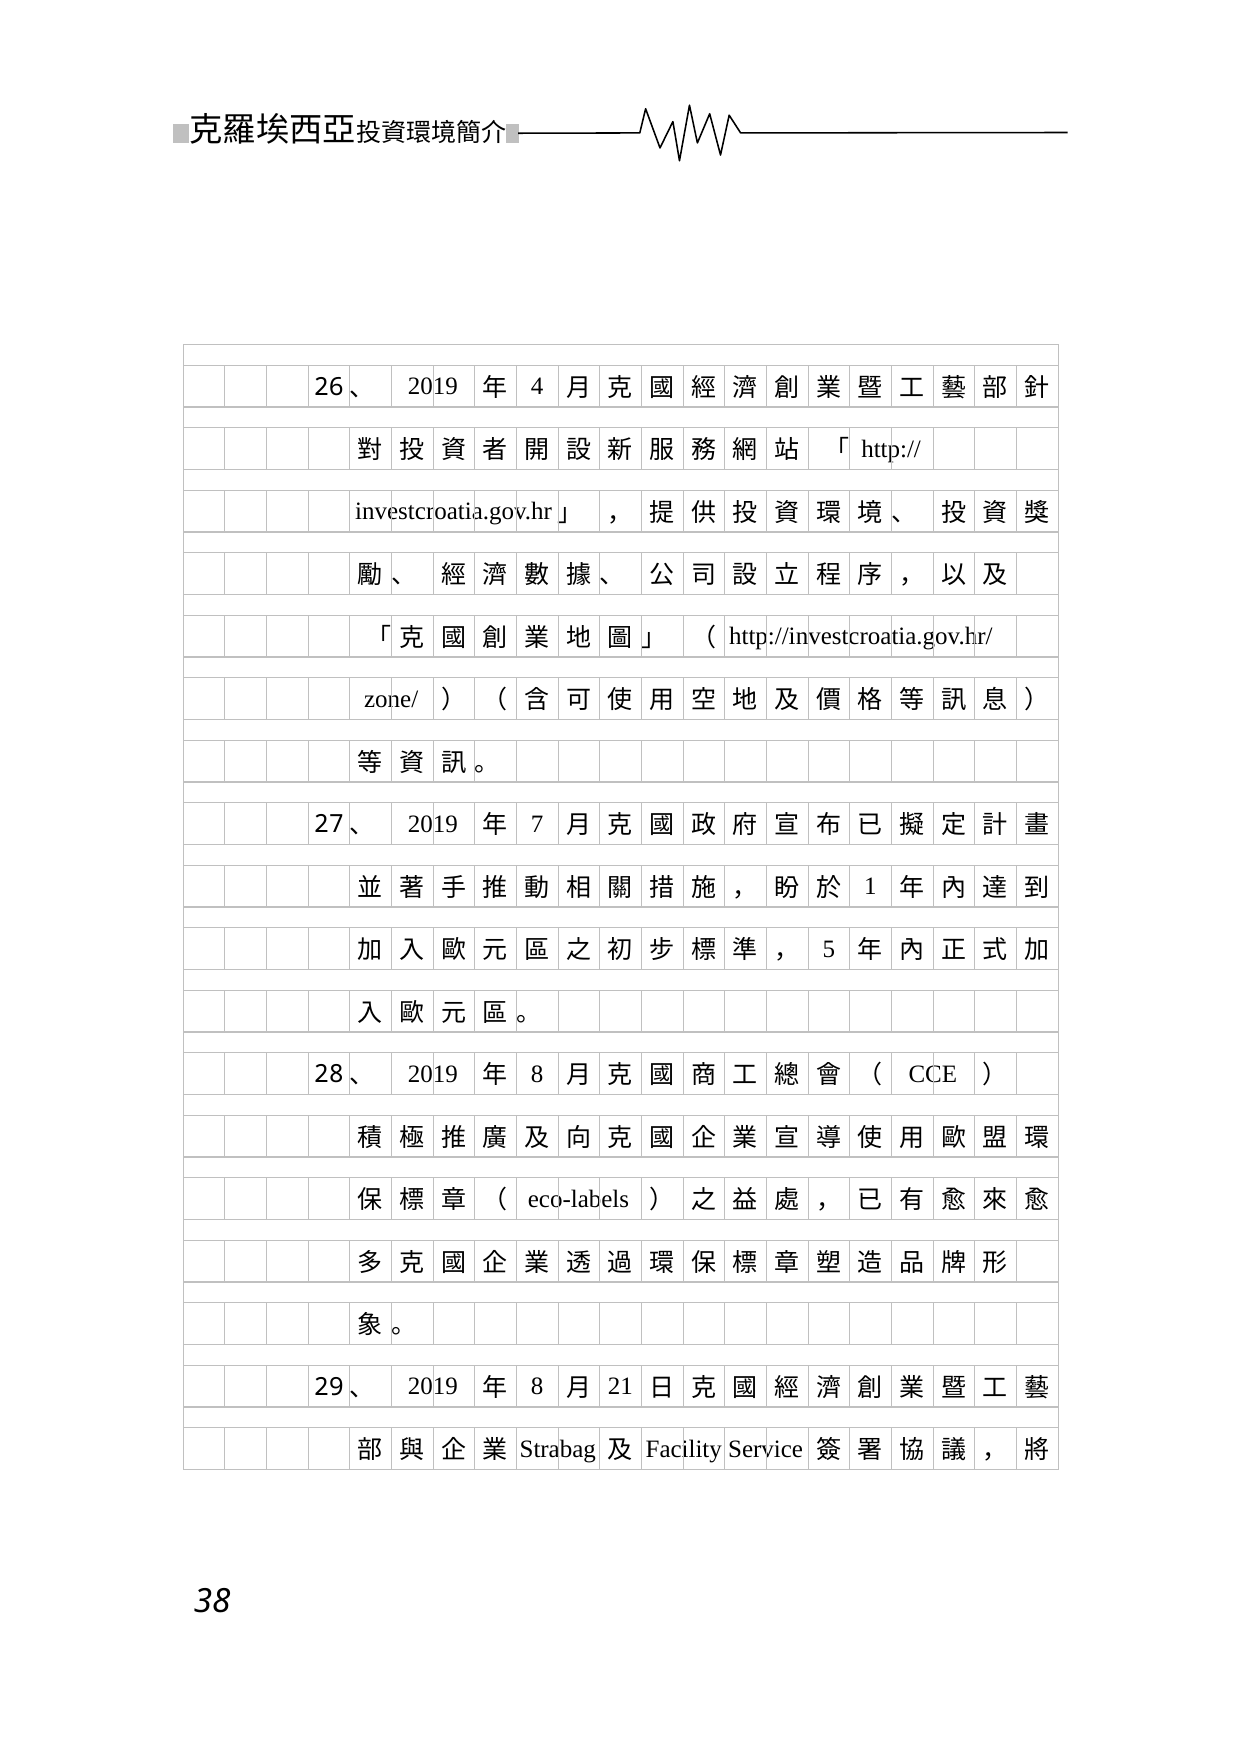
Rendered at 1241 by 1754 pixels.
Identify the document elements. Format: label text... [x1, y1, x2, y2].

text 28、2019年8月克國商工總會（CCE） 積極推廣及向克國企業宣導使用歐盟環保標章（eco-labels）之益處，已有愈來愈多克國企業透過環保標章塑造品牌形象。 [892, 1241, 933, 1281]
text 28、2019年8月克國商工總會（CCE） 積極推廣及向克國企業宣導使用歐盟環保標章（eco-labels）之益處，已有愈來愈多克國企業透過環保標章塑造品牌形象。 [600, 1116, 641, 1156]
text 28、2019年8月克國商工總會（CCE） 積極推廣及向克國企業宣導使用歐盟環保標章（eco-labels）之益處，已有愈來愈多克國企業透過環保標章塑造品牌形象。 [642, 1241, 683, 1281]
text 27、2019年7月克國政府宣布已擬定計畫並著手推動相關措施，盼於1年內達到加入歐元區之初步標準，5年內正式加入歐元區。 [684, 803, 724, 844]
text 27、2019年7月克國政府宣布已擬定計畫並著手推動相關措施，盼於1年內達到加入歐元區之初步標準，5年內正式加入歐元區。 [975, 866, 1016, 906]
text 27、2019年7月克國政府宣布已擬定計畫並著手推動相關措施，盼於1年內達到加入歐元區之初步標準，5年內正式加入歐元區。 [809, 928, 849, 969]
text 27、2019年7月克國政府宣布已擬定計畫並著手推動相關措施，盼於1年內達到加入歐元區之初步標準，5年內正式加入歐元區。 [1017, 928, 1058, 969]
text 27、2019年7月克國政府宣布已擬定計畫並著手推動相關措施，盼於1年內達到加入歐元區之初步標準，5年內正式加入歐元區。 [517, 991, 558, 1031]
text 28、2019年8月克國商工總會（CCE） 積極推廣及向克國企業宣導使用歐盟環保標章（eco-labels）之益處，已有愈來愈多克國企業透過環保標章塑造品牌形象。 [309, 1178, 349, 1219]
text 28、2019年8月克國商工總會（CCE） 積極推廣及向克國企業宣導使用歐盟環保標章（eco-labels）之益處，已有愈來愈多克國企業透過環保標章塑造品牌形象。 [559, 1178, 599, 1219]
text 27、2019年7月克國政府宣布已擬定計畫並著手推動相關措施，盼於1年內達到加入歐元區之初步標準，5年內正式加入歐元區。 [434, 866, 474, 906]
text 28、2019年8月克國商工總會（CCE） 積極推廣及向克國企業宣導使用歐盟環保標章（eco-labels）之益處，已有愈來愈多克國企業透過環保標章塑造品牌形象。 [850, 1303, 891, 1344]
text 28、2019年8月克國商工總會（CCE） 積極推廣及向克國企業宣導使用歐盟環保標章（eco-labels）之益處，已有愈來愈多克國企業透過環保標章塑造品牌形象。 [809, 1178, 849, 1219]
text 28、2019年8月克國商工總會（CCE） 積極推廣及向克國企業宣導使用歐盟環保標章（eco-labels）之益處，已有愈來愈多克國企業透過環保標章塑造品牌形象。 [350, 1303, 391, 1344]
text 28、2019年8月克國商工總會（CCE） 積極推廣及向克國企業宣導使用歐盟環保標章（eco-labels）之益處，已有愈來愈多克國企業透過環保標章塑造品牌形象。 [350, 1053, 391, 1094]
text 28、2019年8月克國商工總會（CCE） 積極推廣及向克國企業宣導使用歐盟環保標章（eco-labels）之益處，已有愈來愈多克國企業透過環保標章塑造品牌形象。 [767, 1116, 808, 1156]
text 27、2019年7月克國政府宣布已擬定計畫並著手推動相關措施，盼於1年內達到加入歐元區之初步標準，5年內正式加入歐元區。 [975, 991, 1016, 1031]
text 27、2019年7月克國政府宣布已擬定計畫並著手推動相關措施，盼於1年內達到加入歐元區之初步標準，5年內正式加入歐元區。 [475, 928, 516, 969]
text 27、2019年7月克國政府宣布已擬定計畫並著手推動相關措施，盼於1年內達到加入歐元區之初步標準，5年內正式加入歐元區。 [600, 991, 641, 1031]
text 28、2019年8月克國商工總會（CCE） 積極推廣及向克國企業宣導使用歐盟環保標章（eco-labels）之益處，已有愈來愈多克國企業透過環保標章塑造品牌形象。 [725, 1053, 766, 1094]
text 27、2019年7月克國政府宣布已擬定計畫並著手推動相關措施，盼於1年內達到加入歐元區之初步標準，5年內正式加入歐元區。 [309, 991, 349, 1031]
text 27、2019年7月克國政府宣布已擬定計畫並著手推動相關措施，盼於1年內達到加入歐元區之初步標準，5年內正式加入歐元區。 [392, 928, 433, 969]
text 28、2019年8月克國商工總會（CCE） 積極推廣及向克國企業宣導使用歐盟環保標章（eco-labels）之益處，已有愈來愈多克國企業透過環保標章塑造品牌形象。 [350, 1116, 391, 1156]
text 28、2019年8月克國商工總會（CCE） 積極推廣及向克國企業宣導使用歐盟環保標章（eco-labels）之益處，已有愈來愈多克國企業透過環保標章塑造品牌形象。 [1017, 1053, 1058, 1094]
text 27、2019年7月克國政府宣布已擬定計畫並著手推動相關措施，盼於1年內達到加入歐元區之初步標準，5年內正式加入歐元區。 [309, 928, 349, 969]
text 27、2019年7月克國政府宣布已擬定計畫並著手推動相關措施，盼於1年內達到加入歐元區之初步標準，5年內正式加入歐元區。 [934, 928, 974, 969]
text 27、2019年7月克國政府宣布已擬定計畫並著手推動相關措施，盼於1年內達到加入歐元區之初步標準，5年內正式加入歐元區。 [600, 803, 641, 844]
text 28、2019年8月克國商工總會（CCE） 積極推廣及向克國企業宣導使用歐盟環保標章（eco-labels）之益處，已有愈來愈多克國企業透過環保標章塑造品牌形象。 [281, 1033, 1058, 1052]
text 27、2019年7月克國政府宣布已擬定計畫並著手推動相關措施，盼於1年內達到加入歐元區之初步標準，5年內正式加入歐元區。 [434, 928, 474, 969]
text 28、2019年8月克國商工總會（CCE） 積極推廣及向克國企業宣導使用歐盟環保標章（eco-labels）之益處，已有愈來愈多克國企業透過環保標章塑造品牌形象。 [850, 1053, 891, 1094]
text 27、2019年7月克國政府宣布已擬定計畫並著手推動相關措施，盼於1年內達到加入歐元區之初步標準，5年內正式加入歐元區。 [559, 803, 599, 844]
text 27、2019年7月克國政府宣布已擬定計畫並著手推動相關措施，盼於1年內達到加入歐元區之初步標準，5年內正式加入歐元區。 [725, 991, 766, 1031]
text 27、2019年7月克國政府宣布已擬定計畫並著手推動相關措施，盼於1年內達到加入歐元區之初步標準，5年內正式加入歐元區。 [642, 928, 683, 969]
text 26、2019年4月克國經濟創業暨工藝部針對投資者開設新服務網站「http://investcroatia.gov.hr」，提供投資環境、投資獎勵、經濟數據、公司設立程序，以及「克國創業地圖」（http://investcroatia.gov.hr/ zone/）（含可使用空地及價格等訊息）等資訊。 [281, 595, 1058, 615]
text 27、2019年7月克國政府宣布已擬定計畫並著手推動相關措施，盼於1年內達到加入歐元區之初步標準，5年內正式加入歐元區。 [1017, 866, 1058, 906]
text 28、2019年8月克國商工總會（CCE） 積極推廣及向克國企業宣導使用歐盟環保標章（eco-labels）之益處，已有愈來愈多克國企業透過環保標章塑造品牌形象。 [392, 1053, 433, 1094]
text 28、2019年8月克國商工總會（CCE） 積極推廣及向克國企業宣導使用歐盟環保標章（eco-labels）之益處，已有愈來愈多克國企業透過環保標章塑造品牌形象。 [975, 1303, 1016, 1344]
text 28、2019年8月克國商工總會（CCE） 積極推廣及向克國企業宣導使用歐盟環保標章（eco-labels）之益處，已有愈來愈多克國企業透過環保標章塑造品牌形象。 [392, 1116, 433, 1156]
text 28、2019年8月克國商工總會（CCE） 積極推廣及向克國企業宣導使用歐盟環保標章（eco-labels）之益處，已有愈來愈多克國企業透過環保標章塑造品牌形象。 [517, 1241, 558, 1281]
text 27、2019年7月克國政府宣布已擬定計畫並著手推動相關措施，盼於1年內達到加入歐元區之初步標準，5年內正式加入歐元區。 [642, 866, 683, 906]
text 27、2019年7月克國政府宣布已擬定計畫並著手推動相關措施，盼於1年內達到加入歐元區之初步標準，5年內正式加入歐元區。 [475, 991, 516, 1031]
text 27、2019年7月克國政府宣布已擬定計畫並著手推動相關措施，盼於1年內達到加入歐元區之初步標準，5年內正式加入歐元區。 [809, 803, 849, 844]
text 28、2019年8月克國商工總會（CCE） 積極推廣及向克國企業宣導使用歐盟環保標章（eco-labels）之益處，已有愈來愈多克國企業透過環保標章塑造品牌形象。 [684, 1303, 724, 1344]
text 28、2019年8月克國商工總會（CCE） 積極推廣及向克國企業宣導使用歐盟環保標章（eco-labels）之益處，已有愈來愈多克國企業透過環保標章塑造品牌形象。 [850, 1178, 891, 1219]
text 27、2019年7月克國政府宣布已擬定計畫並著手推動相關措施，盼於1年內達到加入歐元區之初步標準，5年內正式加入歐元區。 [850, 928, 891, 969]
text 27、2019年7月克國政府宣布已擬定計畫並著手推動相關措施，盼於1年內達到加入歐元區之初步標準，5年內正式加入歐元區。 [517, 866, 558, 906]
text 28、2019年8月克國商工總會（CCE） 積極推廣及向克國企業宣導使用歐盟環保標章（eco-labels）之益處，已有愈來愈多克國企業透過環保標章塑造品牌形象。 [934, 1053, 974, 1094]
text 27、2019年7月克國政府宣布已擬定計畫並著手推動相關措施，盼於1年內達到加入歐元區之初步標準，5年內正式加入歐元區。 [934, 991, 974, 1031]
text 28、2019年8月克國商工總會（CCE） 積極推廣及向克國企業宣導使用歐盟環保標章（eco-labels）之益處，已有愈來愈多克國企業透過環保標章塑造品牌形象。 [767, 1178, 808, 1219]
text 27、2019年7月克國政府宣布已擬定計畫並著手推動相關措施，盼於1年內達到加入歐元區之初步標準，5年內正式加入歐元區。 [475, 866, 516, 906]
text 27、2019年7月克國政府宣布已擬定計畫並著手推動相關措施，盼於1年內達到加入歐元區之初步標準，5年內正式加入歐元區。 [392, 991, 433, 1031]
text 28、2019年8月克國商工總會（CCE） 積極推廣及向克國企業宣導使用歐盟環保標章（eco-labels）之益處，已有愈來愈多克國企業透過環保標章塑造品牌形象。 [767, 1053, 808, 1094]
text 28、2019年8月克國商工總會（CCE） 積極推廣及向克國企業宣導使用歐盟環保標章（eco-labels）之益處，已有愈來愈多克國企業透過環保標章塑造品牌形象。 [600, 1053, 641, 1094]
text 28、2019年8月克國商工總會（CCE） 積極推廣及向克國企業宣導使用歐盟環保標章（eco-labels）之益處，已有愈來愈多克國企業透過環保標章塑造品牌形象。 [281, 1220, 1058, 1240]
text 28、2019年8月克國商工總會（CCE） 積極推廣及向克國企業宣導使用歐盟環保標章（eco-labels）之益處，已有愈來愈多克國企業透過環保標章塑造品牌形象。 [767, 1303, 808, 1344]
text 28、2019年8月克國商工總會（CCE） 積極推廣及向克國企業宣導使用歐盟環保標章（eco-labels）之益處，已有愈來愈多克國企業透過環保標章塑造品牌形象。 [642, 1303, 683, 1344]
text 27、2019年7月克國政府宣布已擬定計畫並著手推動相關措施，盼於1年內達到加入歐元區之初步標準，5年內正式加入歐元區。 [725, 928, 766, 969]
text 28、2019年8月克國商工總會（CCE） 積極推廣及向克國企業宣導使用歐盟環保標章（eco-labels）之益處，已有愈來愈多克國企業透過環保標章塑造品牌形象。 [975, 1241, 1016, 1281]
text 27、2019年7月克國政府宣布已擬定計畫並著手推動相關措施，盼於1年內達到加入歐元區之初步標準，5年內正式加入歐元區。 [350, 866, 391, 906]
text 28、2019年8月克國商工總會（CCE） 積極推廣及向克國企業宣導使用歐盟環保標章（eco-labels）之益處，已有愈來愈多克國企業透過環保標章塑造品牌形象。 [517, 1116, 558, 1156]
text 28、2019年8月克國商工總會（CCE） 積極推廣及向克國企業宣導使用歐盟環保標章（eco-labels）之益處，已有愈來愈多克國企業透過環保標章塑造品牌形象。 [892, 1116, 933, 1156]
text 28、2019年8月克國商工總會（CCE） 積極推廣及向克國企業宣導使用歐盟環保標章（eco-labels）之益處，已有愈來愈多克國企業透過環保標章塑造品牌形象。 [517, 1053, 558, 1094]
text 28、2019年8月克國商工總會（CCE） 積極推廣及向克國企業宣導使用歐盟環保標章（eco-labels）之益處，已有愈來愈多克國企業透過環保標章塑造品牌形象。 [642, 1116, 683, 1156]
text 28、2019年8月克國商工總會（CCE） 積極推廣及向克國企業宣導使用歐盟環保標章（eco-labels）之益處，已有愈來愈多克國企業透過環保標章塑造品牌形象。 [475, 1178, 516, 1219]
text 28、2019年8月克國商工總會（CCE） 積極推廣及向克國企業宣導使用歐盟環保標章（eco-labels）之益處，已有愈來愈多克國企業透過環保標章塑造品牌形象。 [809, 1053, 849, 1094]
text 28、2019年8月克國商工總會（CCE） 積極推廣及向克國企業宣導使用歐盟環保標章（eco-labels）之益處，已有愈來愈多克國企業透過環保標章塑造品牌形象。 [1017, 1241, 1058, 1281]
text 27、2019年7月克國政府宣布已擬定計畫並著手推動相關措施，盼於1年內達到加入歐元區之初步標準，5年內正式加入歐元區。 [975, 803, 1016, 844]
text 28、2019年8月克國商工總會（CCE） 積極推廣及向克國企業宣導使用歐盟環保標章（eco-labels）之益處，已有愈來愈多克國企業透過環保標章塑造品牌形象。 [600, 1303, 641, 1344]
text 27、2019年7月克國政府宣布已擬定計畫並著手推動相關措施，盼於1年內達到加入歐元區之初步標準，5年內正式加入歐元區。 [934, 866, 974, 906]
text 27、2019年7月克國政府宣布已擬定計畫並著手推動相關措施，盼於1年內達到加入歐元區之初步標準，5年內正式加入歐元區。 [809, 866, 849, 906]
text 28、2019年8月克國商工總會（CCE） 積極推廣及向克國企業宣導使用歐盟環保標章（eco-labels）之益處，已有愈來愈多克國企業透過環保標章塑造品牌形象。 [1017, 1178, 1058, 1219]
text 28、2019年8月克國商工總會（CCE） 積極推廣及向克國企業宣導使用歐盟環保標章（eco-labels）之益處，已有愈來愈多克國企業透過環保標章塑造品牌形象。 [725, 1303, 766, 1344]
text 29、2019年8月21日克國經濟創業暨工藝部與企業Strabag及Facility Service簽署協議，將完成「南歐國家創業競爭力區域中心」（Regional Center for Entrepreneurial Competence for Southeast European Countries, SEECEL）之建造，以發展數位競爭力及發展數位經濟之技術應用，提供克國創業家及中小企業一站式服務，協助數位轉型及導入人工智慧（AI）應用。 [281, 1345, 1058, 1365]
text 26、2019年4月克國經濟創業暨工藝部針對投資者開設新服務網站「http://investcroatia.gov.hr」，提供投資環境、投資獎勵、經濟數據、公司設立程序，以及「克國創業地圖」（http://investcroatia.gov.hr/ zone/）（含可使用空地及價格等訊息）等資訊。 [281, 533, 1058, 552]
text 28、2019年8月克國商工總會（CCE） 積極推廣及向克國企業宣導使用歐盟環保標章（eco-labels）之益處，已有愈來愈多克國企業透過環保標章塑造品牌形象。 [975, 1053, 1016, 1094]
text 27、2019年7月克國政府宣布已擬定計畫並著手推動相關措施，盼於1年內達到加入歐元區之初步標準，5年內正式加入歐元區。 [850, 866, 891, 906]
text 28、2019年8月克國商工總會（CCE） 積極推廣及向克國企業宣導使用歐盟環保標章（eco-labels）之益處，已有愈來愈多克國企業透過環保標章塑造品牌形象。 [392, 1241, 433, 1281]
text 28、2019年8月克國商工總會（CCE） 積極推廣及向克國企業宣導使用歐盟環保標章（eco-labels）之益處，已有愈來愈多克國企業透過環保標章塑造品牌形象。 [475, 1116, 516, 1156]
text 27、2019年7月克國政府宣布已擬定計畫並著手推動相關措施，盼於1年內達到加入歐元區之初步標準，5年內正式加入歐元區。 [850, 991, 891, 1031]
text 27、2019年7月克國政府宣布已擬定計畫並著手推動相關措施，盼於1年內達到加入歐元區之初步標準，5年內正式加入歐元區。 [309, 866, 349, 906]
text 28、2019年8月克國商工總會（CCE） 積極推廣及向克國企業宣導使用歐盟環保標章（eco-labels）之益處，已有愈來愈多克國企業透過環保標章塑造品牌形象。 [725, 1241, 766, 1281]
text 28、2019年8月克國商工總會（CCE） 積極推廣及向克國企業宣導使用歐盟環保標章（eco-labels）之益處，已有愈來愈多克國企業透過環保標章塑造品牌形象。 [767, 1241, 808, 1281]
text 27、2019年7月克國政府宣布已擬定計畫並著手推動相關措施，盼於1年內達到加入歐元區之初步標準，5年內正式加入歐元區。 [892, 991, 933, 1031]
text 26、2019年4月克國經濟創業暨工藝部針對投資者開設新服務網站「http://investcroatia.gov.hr」，提供投資環境、投資獎勵、經濟數據、公司設立程序，以及「克國創業地圖」（http://investcroatia.gov.hr/ zone/）（含可使用空地及價格等訊息）等資訊。 [281, 720, 1058, 740]
text 28、2019年8月克國商工總會（CCE） 積極推廣及向克國企業宣導使用歐盟環保標章（eco-labels）之益處，已有愈來愈多克國企業透過環保標章塑造品牌形象。 [517, 1178, 558, 1219]
text 28、2019年8月克國商工總會（CCE） 積極推廣及向克國企業宣導使用歐盟環保標章（eco-labels）之益處，已有愈來愈多克國企業透過環保標章塑造品牌形象。 [281, 1158, 1058, 1177]
text 28、2019年8月克國商工總會（CCE） 積極推廣及向克國企業宣導使用歐盟環保標章（eco-labels）之益處，已有愈來愈多克國企業透過環保標章塑造品牌形象。 [434, 1303, 474, 1344]
text 27、2019年7月克國政府宣布已擬定計畫並著手推動相關措施，盼於1年內達到加入歐元區之初步標準，5年內正式加入歐元區。 [975, 928, 1016, 969]
text 28、2019年8月克國商工總會（CCE） 積極推廣及向克國企業宣導使用歐盟環保標章（eco-labels）之益處，已有愈來愈多克國企業透過環保標章塑造品牌形象。 [892, 1178, 933, 1219]
text 27、2019年7月克國政府宣布已擬定計畫並著手推動相關措施，盼於1年內達到加入歐元區之初步標準，5年內正式加入歐元區。 [684, 991, 724, 1031]
text 27、2019年7月克國政府宣布已擬定計畫並著手推動相關措施，盼於1年內達到加入歐元區之初步標準，5年內正式加入歐元區。 [434, 991, 474, 1031]
text 28、2019年8月克國商工總會（CCE） 積極推廣及向克國企業宣導使用歐盟環保標章（eco-labels）之益處，已有愈來愈多克國企業透過環保標章塑造品牌形象。 [642, 1178, 683, 1219]
text 27、2019年7月克國政府宣布已擬定計畫並著手推動相關措施，盼於1年內達到加入歐元區之初步標準，5年內正式加入歐元區。 [559, 991, 599, 1031]
text 27、2019年7月克國政府宣布已擬定計畫並著手推動相關措施，盼於1年內達到加入歐元區之初步標準，5年內正式加入歐元區。 [281, 970, 1058, 990]
text 26、2019年4月克國經濟創業暨工藝部針對投資者開設新服務網站「http://investcroatia.gov.hr」，提供投資環境、投資獎勵、經濟數據、公司設立程序，以及「克國創業地圖」（http://investcroatia.gov.hr/ zone/）（含可使用空地及價格等訊息）等資訊。 [281, 470, 1058, 490]
text 28、2019年8月克國商工總會（CCE） 積極推廣及向克國企業宣導使用歐盟環保標章（eco-labels）之益處，已有愈來愈多克國企業透過環保標章塑造品牌形象。 [934, 1178, 974, 1219]
text 27、2019年7月克國政府宣布已擬定計畫並著手推動相關措施，盼於1年內達到加入歐元區之初步標準，5年內正式加入歐元區。 [392, 866, 433, 906]
text 28、2019年8月克國商工總會（CCE） 積極推廣及向克國企業宣導使用歐盟環保標章（eco-labels）之益處，已有愈來愈多克國企業透過環保標章塑造品牌形象。 [309, 1053, 349, 1094]
text 28、2019年8月克國商工總會（CCE） 積極推廣及向克國企業宣導使用歐盟環保標章（eco-labels）之益處，已有愈來愈多克國企業透過環保標章塑造品牌形象。 [975, 1116, 1016, 1156]
text 29、2019年8月21日克國經濟創業暨工藝部與企業Strabag及Facility Service簽署協議，將完成「南歐國家創業競爭力區域中心」（Regional Center for Entrepreneurial Competence for Southeast European Countries, SEECEL）之建造，以發展數位競爭力及發展數位經濟之技術應用，提供克國創業家及中小企業一站式服務，協助數位轉型及導入人工智慧（AI）應用。 [281, 1408, 1058, 1427]
text 27、2019年7月克國政府宣布已擬定計畫並著手推動相關措施，盼於1年內達到加入歐元區之初步標準，5年內正式加入歐元區。 [281, 908, 1058, 927]
text 28、2019年8月克國商工總會（CCE） 積極推廣及向克國企業宣導使用歐盟環保標章（eco-labels）之益處，已有愈來愈多克國企業透過環保標章塑造品牌形象。 [892, 1303, 933, 1344]
text 28、2019年8月克國商工總會（CCE） 積極推廣及向克國企業宣導使用歐盟環保標章（eco-labels）之益處，已有愈來愈多克國企業透過環保標章塑造品牌形象。 [350, 1178, 391, 1219]
text 27、2019年7月克國政府宣布已擬定計畫並著手推動相關措施，盼於1年內達到加入歐元區之初步標準，5年內正式加入歐元區。 [475, 803, 516, 844]
text 28、2019年8月克國商工總會（CCE） 積極推廣及向克國企業宣導使用歐盟環保標章（eco-labels）之益處，已有愈來愈多克國企業透過環保標章塑造品牌形象。 [434, 1178, 474, 1219]
text 27、2019年7月克國政府宣布已擬定計畫並著手推動相關措施，盼於1年內達到加入歐元區之初步標準，5年內正式加入歐元區。 [809, 991, 849, 1031]
text 27、2019年7月克國政府宣布已擬定計畫並著手推動相關措施，盼於1年內達到加入歐元區之初步標準，5年內正式加入歐元區。 [281, 783, 1058, 802]
text 28、2019年8月克國商工總會（CCE） 積極推廣及向克國企業宣導使用歐盟環保標章（eco-labels）之益處，已有愈來愈多克國企業透過環保標章塑造品牌形象。 [559, 1303, 599, 1344]
text 27、2019年7月克國政府宣布已擬定計畫並著手推動相關措施，盼於1年內達到加入歐元區之初步標準，5年內正式加入歐元區。 [725, 803, 766, 844]
text 28、2019年8月克國商工總會（CCE） 積極推廣及向克國企業宣導使用歐盟環保標章（eco-labels）之益處，已有愈來愈多克國企業透過環保標章塑造品牌形象。 [392, 1178, 433, 1219]
text 28、2019年8月克國商工總會（CCE） 積極推廣及向克國企業宣導使用歐盟環保標章（eco-labels）之益處，已有愈來愈多克國企業透過環保標章塑造品牌形象。 [475, 1303, 516, 1344]
text 27、2019年7月克國政府宣布已擬定計畫並著手推動相關措施，盼於1年內達到加入歐元區之初步標準，5年內正式加入歐元區。 [350, 928, 391, 969]
text 26、2019年4月克國經濟創業暨工藝部針對投資者開設新服務網站「http://investcroatia.gov.hr」，提供投資環境、投資獎勵、經濟數據、公司設立程序，以及「克國創業地圖」（http://investcroatia.gov.hr/ zone/）（含可使用空地及價格等訊息）等資訊。 [281, 658, 1058, 677]
text 27、2019年7月克國政府宣布已擬定計畫並著手推動相關措施，盼於1年內達到加入歐元區之初步標準，5年內正式加入歐元區。 [600, 928, 641, 969]
text 27、2019年7月克國政府宣布已擬定計畫並著手推動相關措施，盼於1年內達到加入歐元區之初步標準，5年內正式加入歐元區。 [350, 803, 391, 844]
text 27、2019年7月克國政府宣布已擬定計畫並著手推動相關措施，盼於1年內達到加入歐元區之初步標準，5年內正式加入歐元區。 [434, 803, 474, 844]
text 27、2019年7月克國政府宣布已擬定計畫並著手推動相關措施，盼於1年內達到加入歐元區之初步標準，5年內正式加入歐元區。 [517, 803, 558, 844]
text 28、2019年8月克國商工總會（CCE） 積極推廣及向克國企業宣導使用歐盟環保標章（eco-labels）之益處，已有愈來愈多克國企業透過環保標章塑造品牌形象。 [850, 1241, 891, 1281]
text 28、2019年8月克國商工總會（CCE） 積極推廣及向克國企業宣導使用歐盟環保標章（eco-labels）之益處，已有愈來愈多克國企業透過環保標章塑造品牌形象。 [600, 1178, 641, 1219]
text 27、2019年7月克國政府宣布已擬定計畫並著手推動相關措施，盼於1年內達到加入歐元區之初步標準，5年內正式加入歐元區。 [281, 845, 1058, 865]
text 28、2019年8月克國商工總會（CCE） 積極推廣及向克國企業宣導使用歐盟環保標章（eco-labels）之益處，已有愈來愈多克國企業透過環保標章塑造品牌形象。 [392, 1303, 433, 1344]
text 28、2019年8月克國商工總會（CCE） 積極推廣及向克國企業宣導使用歐盟環保標章（eco-labels）之益處，已有愈來愈多克國企業透過環保標章塑造品牌形象。 [934, 1303, 974, 1344]
text 28、2019年8月克國商工總會（CCE） 積極推廣及向克國企業宣導使用歐盟環保標章（eco-labels）之益處，已有愈來愈多克國企業透過環保標章塑造品牌形象。 [642, 1053, 683, 1094]
text 27、2019年7月克國政府宣布已擬定計畫並著手推動相關措施，盼於1年內達到加入歐元區之初步標準，5年內正式加入歐元區。 [892, 928, 933, 969]
text 28、2019年8月克國商工總會（CCE） 積極推廣及向克國企業宣導使用歐盟環保標章（eco-labels）之益處，已有愈來愈多克國企業透過環保標章塑造品牌形象。 [892, 1053, 933, 1094]
text 26、2019年4月克國經濟創業暨工藝部針對投資者開設新服務網站「http://investcroatia.gov.hr」，提供投資環境、投資獎勵、經濟數據、公司設立程序，以及「克國創業地圖」（http://investcroatia.gov.hr/ zone/）（含可使用空地及價格等訊息）等資訊。 [281, 345, 1058, 365]
text 28、2019年8月克國商工總會（CCE） 積極推廣及向克國企業宣導使用歐盟環保標章（eco-labels）之益處，已有愈來愈多克國企業透過環保標章塑造品牌形象。 [559, 1053, 599, 1094]
text 27、2019年7月克國政府宣布已擬定計畫並著手推動相關措施，盼於1年內達到加入歐元區之初步標準，5年內正式加入歐元區。 [767, 991, 808, 1031]
text 27、2019年7月克國政府宣布已擬定計畫並著手推動相關措施，盼於1年內達到加入歐元區之初步標準，5年內正式加入歐元區。 [850, 803, 891, 844]
text 28、2019年8月克國商工總會（CCE） 積極推廣及向克國企業宣導使用歐盟環保標章（eco-labels）之益處，已有愈來愈多克國企業透過環保標章塑造品牌形象。 [684, 1178, 724, 1219]
text 28、2019年8月克國商工總會（CCE） 積極推廣及向克國企業宣導使用歐盟環保標章（eco-labels）之益處，已有愈來愈多克國企業透過環保標章塑造品牌形象。 [850, 1116, 891, 1156]
text 28、2019年8月克國商工總會（CCE） 積極推廣及向克國企業宣導使用歐盟環保標章（eco-labels）之益處，已有愈來愈多克國企業透過環保標章塑造品牌形象。 [350, 1241, 391, 1281]
text 27、2019年7月克國政府宣布已擬定計畫並著手推動相關措施，盼於1年內達到加入歐元區之初步標準，5年內正式加入歐元區。 [1017, 803, 1058, 844]
text 26、2019年4月克國經濟創業暨工藝部針對投資者開設新服務網站「http://investcroatia.gov.hr」，提供投資環境、投資獎勵、經濟數據、公司設立程序，以及「克國創業地圖」（http://investcroatia.gov.hr/ zone/）（含可使用空地及價格等訊息）等資訊。 [281, 408, 1058, 427]
text 27、2019年7月克國政府宣布已擬定計畫並著手推動相關措施，盼於1年內達到加入歐元區之初步標準，5年內正式加入歐元區。 [642, 991, 683, 1031]
text 28、2019年8月克國商工總會（CCE） 積極推廣及向克國企業宣導使用歐盟環保標章（eco-labels）之益處，已有愈來愈多克國企業透過環保標章塑造品牌形象。 [281, 1283, 1058, 1302]
text 28、2019年8月克國商工總會（CCE） 積極推廣及向克國企業宣導使用歐盟環保標章（eco-labels）之益處，已有愈來愈多克國企業透過環保標章塑造品牌形象。 [517, 1303, 558, 1344]
text 28、2019年8月克國商工總會（CCE） 積極推廣及向克國企業宣導使用歐盟環保標章（eco-labels）之益處，已有愈來愈多克國企業透過環保標章塑造品牌形象。 [475, 1053, 516, 1094]
text 27、2019年7月克國政府宣布已擬定計畫並著手推動相關措施，盼於1年內達到加入歐元區之初步標準，5年內正式加入歐元區。 [684, 866, 724, 906]
text 28、2019年8月克國商工總會（CCE） 積極推廣及向克國企業宣導使用歐盟環保標章（eco-labels）之益處，已有愈來愈多克國企業透過環保標章塑造品牌形象。 [725, 1116, 766, 1156]
text 28、2019年8月克國商工總會（CCE） 積極推廣及向克國企業宣導使用歐盟環保標章（eco-labels）之益處，已有愈來愈多克國企業透過環保標章塑造品牌形象。 [1017, 1303, 1058, 1344]
text 27、2019年7月克國政府宣布已擬定計畫並著手推動相關措施，盼於1年內達到加入歐元區之初步標準，5年內正式加入歐元區。 [684, 928, 724, 969]
text 27、2019年7月克國政府宣布已擬定計畫並著手推動相關措施，盼於1年內達到加入歐元區之初步標準，5年內正式加入歐元區。 [767, 866, 808, 906]
text 28、2019年8月克國商工總會（CCE） 積極推廣及向克國企業宣導使用歐盟環保標章（eco-labels）之益處，已有愈來愈多克國企業透過環保標章塑造品牌形象。 [684, 1053, 724, 1094]
text 27、2019年7月克國政府宣布已擬定計畫並著手推動相關措施，盼於1年內達到加入歐元區之初步標準，5年內正式加入歐元區。 [559, 928, 599, 969]
text 27、2019年7月克國政府宣布已擬定計畫並著手推動相關措施，盼於1年內達到加入歐元區之初步標準，5年內正式加入歐元區。 [892, 803, 933, 844]
text 27、2019年7月克國政府宣布已擬定計畫並著手推動相關措施，盼於1年內達到加入歐元區之初步標準，5年內正式加入歐元區。 [517, 928, 558, 969]
text 28、2019年8月克國商工總會（CCE） 積極推廣及向克國企業宣導使用歐盟環保標章（eco-labels）之益處，已有愈來愈多克國企業透過環保標章塑造品牌形象。 [1017, 1116, 1058, 1156]
text 27、2019年7月克國政府宣布已擬定計畫並著手推動相關措施，盼於1年內達到加入歐元區之初步標準，5年內正式加入歐元區。 [725, 866, 766, 906]
text 28、2019年8月克國商工總會（CCE） 積極推廣及向克國企業宣導使用歐盟環保標章（eco-labels）之益處，已有愈來愈多克國企業透過環保標章塑造品牌形象。 [600, 1241, 641, 1281]
text 28、2019年8月克國商工總會（CCE） 積極推廣及向克國企業宣導使用歐盟環保標章（eco-labels）之益處，已有愈來愈多克國企業透過環保標章塑造品牌形象。 [975, 1178, 1016, 1219]
text 27、2019年7月克國政府宣布已擬定計畫並著手推動相關措施，盼於1年內達到加入歐元區之初步標準，5年內正式加入歐元區。 [934, 803, 974, 844]
text 27、2019年7月克國政府宣布已擬定計畫並著手推動相關措施，盼於1年內達到加入歐元區之初步標準，5年內正式加入歐元區。 [767, 928, 808, 969]
text 27、2019年7月克國政府宣布已擬定計畫並著手推動相關措施，盼於1年內達到加入歐元區之初步標準，5年內正式加入歐元區。 [892, 866, 933, 906]
text 27、2019年7月克國政府宣布已擬定計畫並著手推動相關措施，盼於1年內達到加入歐元區之初步標準，5年內正式加入歐元區。 [309, 803, 349, 844]
text 28、2019年8月克國商工總會（CCE） 積極推廣及向克國企業宣導使用歐盟環保標章（eco-labels）之益處，已有愈來愈多克國企業透過環保標章塑造品牌形象。 [281, 1095, 1058, 1115]
text 27、2019年7月克國政府宣布已擬定計畫並著手推動相關措施，盼於1年內達到加入歐元區之初步標準，5年內正式加入歐元區。 [600, 866, 641, 906]
text 28、2019年8月克國商工總會（CCE） 積極推廣及向克國企業宣導使用歐盟環保標章（eco-labels）之益處，已有愈來愈多克國企業透過環保標章塑造品牌形象。 [725, 1178, 766, 1219]
text 27、2019年7月克國政府宣布已擬定計畫並著手推動相關措施，盼於1年內達到加入歐元區之初步標準，5年內正式加入歐元區。 [392, 803, 433, 844]
text 28、2019年8月克國商工總會（CCE） 積極推廣及向克國企業宣導使用歐盟環保標章（eco-labels）之益處，已有愈來愈多克國企業透過環保標章塑造品牌形象。 [309, 1303, 349, 1344]
text 27、2019年7月克國政府宣布已擬定計畫並著手推動相關措施，盼於1年內達到加入歐元區之初步標準，5年內正式加入歐元區。 [767, 803, 808, 844]
text 28、2019年8月克國商工總會（CCE） 積極推廣及向克國企業宣導使用歐盟環保標章（eco-labels）之益處，已有愈來愈多克國企業透過環保標章塑造品牌形象。 [475, 1241, 516, 1281]
text 27、2019年7月克國政府宣布已擬定計畫並著手推動相關措施，盼於1年內達到加入歐元區之初步標準，5年內正式加入歐元區。 [1017, 991, 1058, 1031]
text 27、2019年7月克國政府宣布已擬定計畫並著手推動相關措施，盼於1年內達到加入歐元區之初步標準，5年內正式加入歐元區。 [559, 866, 599, 906]
text 28、2019年8月克國商工總會（CCE） 積極推廣及向克國企業宣導使用歐盟環保標章（eco-labels）之益處，已有愈來愈多克國企業透過環保標章塑造品牌形象。 [809, 1303, 849, 1344]
text 28、2019年8月克國商工總會（CCE） 積極推廣及向克國企業宣導使用歐盟環保標章（eco-labels）之益處，已有愈來愈多克國企業透過環保標章塑造品牌形象。 [434, 1053, 474, 1094]
text 27、2019年7月克國政府宣布已擬定計畫並著手推動相關措施，盼於1年內達到加入歐元區之初步標準，5年內正式加入歐元區。 [642, 803, 683, 844]
text 27、2019年7月克國政府宣布已擬定計畫並著手推動相關措施，盼於1年內達到加入歐元區之初步標準，5年內正式加入歐元區。 [350, 991, 391, 1031]
